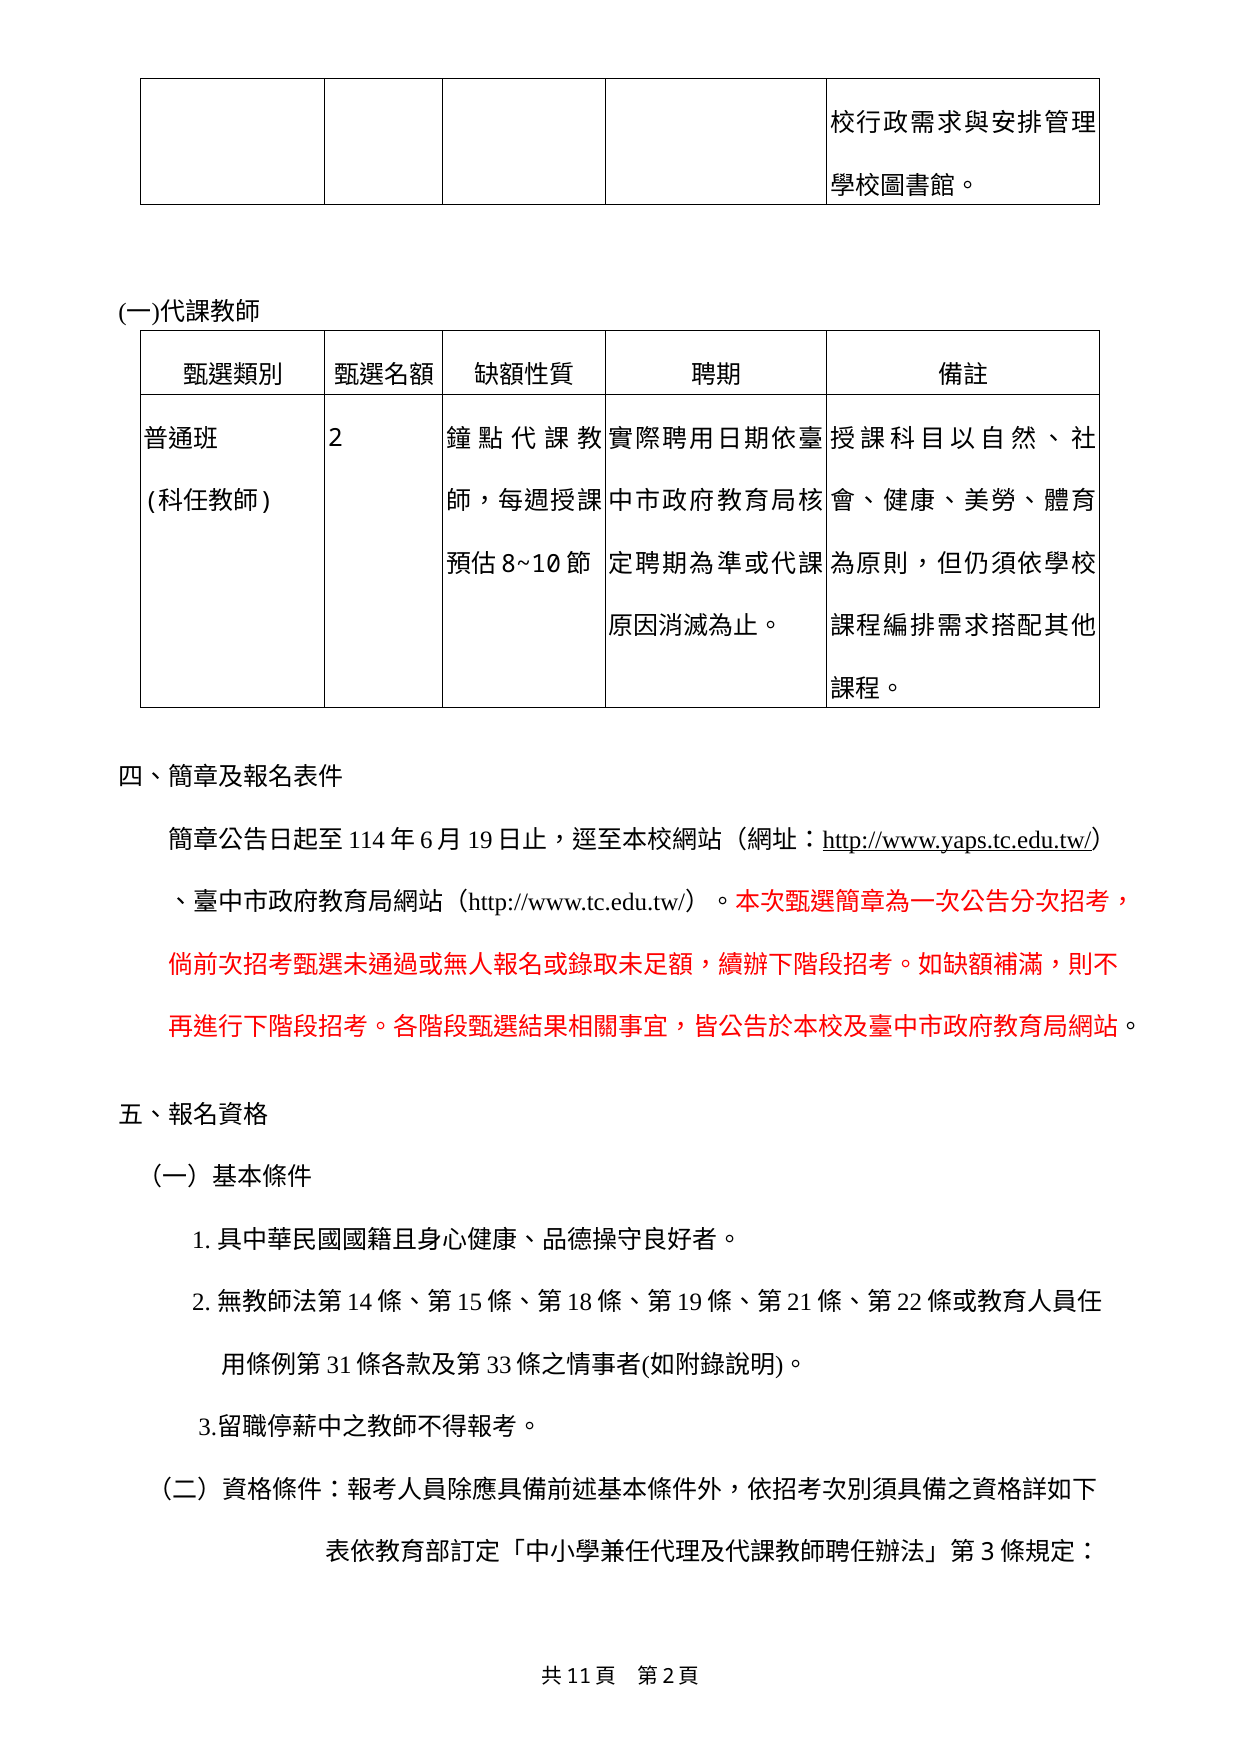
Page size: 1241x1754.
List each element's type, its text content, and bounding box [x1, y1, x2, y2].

text 3.留職停薪中之教師不得報考。 [192, 1383, 1122, 1446]
text (一)代課教師 [118, 268, 1122, 330]
text （一）基本條件 [118, 1133, 1122, 1196]
table_cell 普通班 (科任教師) [141, 395, 324, 707]
text 五、報名資格 [118, 1071, 1122, 1133]
table_cell [606, 79, 826, 204]
text 2. 無教師法第14條、第15條、第18條、第19條、第21條、第22條或教育人員任用條例第31條各款及第33條之情事者(如附錄說明)。 [192, 1258, 1122, 1383]
table_header 甄選類別 [141, 331, 324, 394]
table_cell 鐘點代課教師，每週授課預估8~10節 [443, 395, 605, 707]
text （二）資格條件：報考人員除應具備前述基本條件外，依招考次別須具備之資格詳如下表依教育部訂定「中小學兼任代理及代課教師聘任辦法」第3條規定： [148, 1446, 1122, 1571]
text 四、簡章及報名表件 簡章公告日起至114年6月19日止，逕至本校網站（網址：http://www.yaps.tc.edu.tw/）、臺中市政府教育局網站（http://www.tc.edu.tw/）。本次甄選簡章為一次公告分次招考，倘前次招考甄選未通過或無人報名或錄取未足額，續辦下階段招考。如缺額補滿，則不再進行下階段招考。各階段甄選結果相關事宜，皆公告於本校及臺中市政府教育局網站。 [118, 733, 1122, 1046]
table_header 缺額性質 [443, 331, 605, 394]
text 1. 具中華民國國籍且身心健康、品德操守良好者。 [118, 1196, 1122, 1258]
table_header 備註 [827, 331, 1099, 394]
table_cell 授課科目以自然、社會、健康、美勞、體育為原則，但仍須依學校課程編排需求搭配其他課程。 [827, 395, 1099, 707]
table_cell [325, 79, 442, 204]
table_cell [141, 79, 324, 204]
table_cell 2 [325, 395, 442, 707]
table_cell [443, 79, 605, 204]
table_cell 實際聘用日期依臺中市政府教育局核定聘期為準或代課原因消滅為止。 [606, 395, 826, 707]
table_header 聘期 [606, 331, 826, 394]
table_header 甄選名額 [325, 331, 442, 394]
table_cell 校行政需求與安排管理學校圖書館。 [827, 79, 1099, 204]
